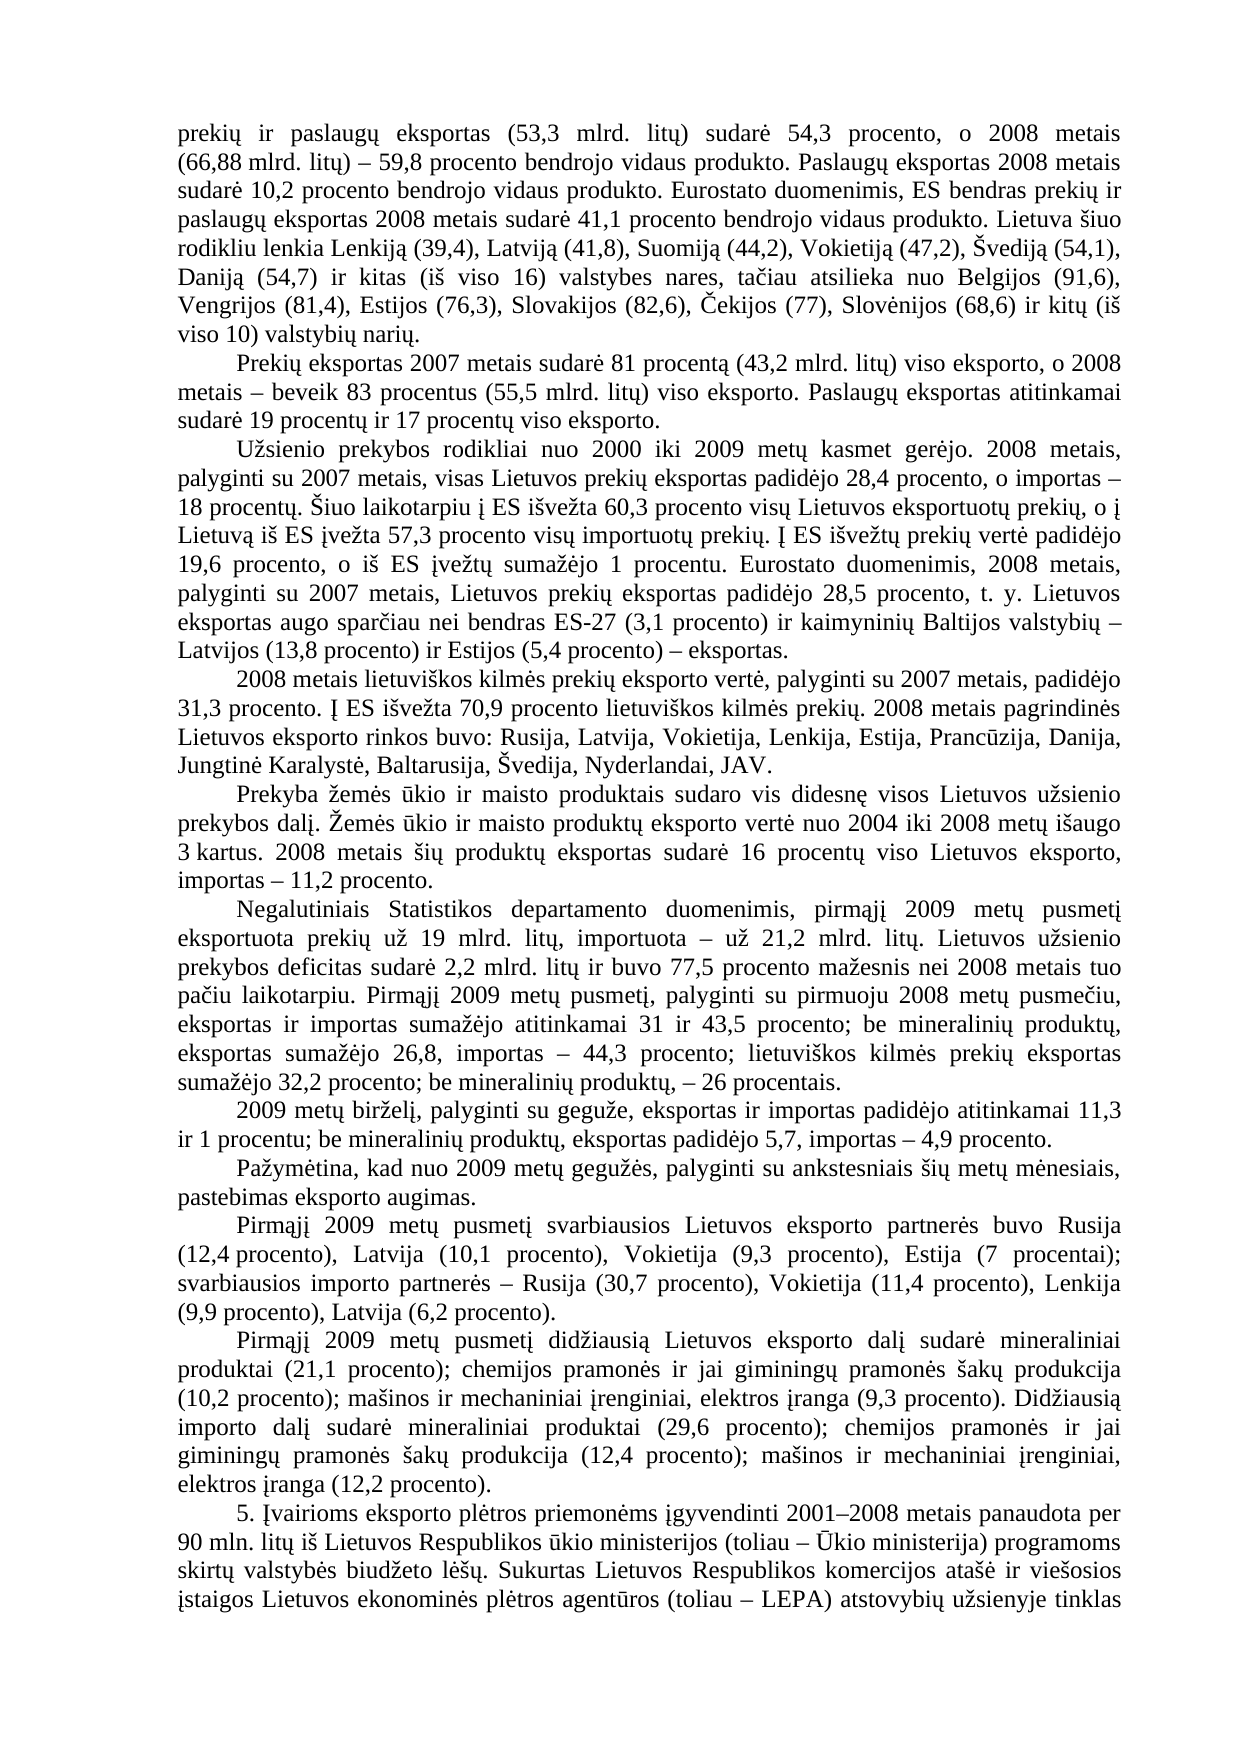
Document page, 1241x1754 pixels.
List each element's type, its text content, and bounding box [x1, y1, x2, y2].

text 2009 metų birželį, palyginti su geguže, eksportas ir importas padidėjo atitinkamai 11,3 ir 1 procentu; be mineralinių produktų, eksportas padidėjo 5,7, importas – 4,9 procento. [177, 1096, 1122, 1153]
text Pirmąjį 2009 metų pusmetį didžiausią Lietuvos eksporto dalį sudarė mineraliniai produktai (21,1 procento); chemijos pramonės ir jai giminingų pramonės šakų produkcija (10,2 procento); mašinos ir mechaniniai įrenginiai, elektros įranga (9,3 procento). Didžiausią importo dalį sudarė mineraliniai produktai (29,6 procento); chemijos pramonės ir jai giminingų pramonės šakų produkcija (12,4 procento); mašinos ir mechaniniai įrenginiai, elektros įranga (12,2 procento). [177, 1326, 1122, 1498]
text Prekių eksportas 2007 metais sudarė 81 procentą (43,2 mlrd. litų) viso eksporto, o 2008 metais – beveik 83 procentus (55,5 mlrd. litų) viso eksporto. Paslaugų eksportas atitinkamai sudarė 19 procentų ir 17 procentų viso eksporto. [177, 348, 1122, 434]
text Pažymėtina, kad nuo 2009 metų gegužės, palyginti su ankstesniais šių metų mėnesiais, pastebimas eksporto augimas. [177, 1153, 1122, 1211]
text Negalutiniais Statistikos departamento duomenimis, pirmąjį 2009 metų pusmetį eksportuota prekių už 19 mlrd. litų, importuota – už 21,2 mlrd. litų. Lietuvos užsienio prekybos deficitas sudarė 2,2 mlrd. litų ir buvo 77,5 procento mažesnis nei 2008 metais tuo pačiu laikotarpiu. Pirmąjį 2009 metų pusmetį, palyginti su pirmuoju 2008 metų pusmečiu, eksportas ir importas sumažėjo atitinkamai 31 ir 43,5 procento; be mineralinių produktų, eksportas sumažėjo 26,8, importas – 44,3 procento; lietuviškos kilmės prekių eksportas sumažėjo 32,2 procento; be mineralinių produktų, – 26 procentais. [177, 894, 1122, 1096]
text 5. Įvairioms eksporto plėtros priemonėms įgyvendinti 2001–2008 metais panaudota per 90 mln. litų iš Lietuvos Respublikos ūkio ministerijos (toliau – Ūkio ministerija) programoms skirtų valstybės biudžeto lėšų. Sukurtas Lietuvos Respublikos komercijos atašė ir viešosios įstaigos Lietuvos ekonominės plėtros agentūros (toliau – LEPA) atstovybių užsienyje tinklas [177, 1498, 1122, 1613]
text Prekyba žemės ūkio ir maisto produktais sudaro vis didesnę visos Lietuvos užsienio prekybos dalį. Žemės ūkio ir maisto produktų eksporto vertė nuo 2004 iki 2008 metų išaugo 3 kartus. 2008 metais šių produktų eksportas sudarė 16 procentų viso Lietuvos eksporto, importas – 11,2 procento. [177, 779, 1122, 894]
text Užsienio prekybos rodikliai nuo 2000 iki 2009 metų kasmet gerėjo. 2008 metais, palyginti su 2007 metais, visas Lietuvos prekių eksportas padidėjo 28,4 procento, o importas – 18 procentų. Šiuo laikotarpiu į ES išvežta 60,3 procento visų Lietuvos eksportuotų prekių, o į Lietuvą iš ES įvežta 57,3 procento visų importuotų prekių. Į ES išvežtų prekių vertė padidėjo 19,6 procento, o iš ES įvežtų sumažėjo 1 procentu. Eurostato duomenimis, 2008 metais, palyginti su 2007 metais, Lietuvos prekių eksportas padidėjo 28,5 procento, t. y. Lietuvos eksportas augo sparčiau nei bendras ES-27 (3,1 procento) ir kaimyninių Baltijos valstybių – Latvijos (13,8 procento) ir Estijos (5,4 procento) – eksportas. [177, 434, 1122, 664]
text prekių ir paslaugų eksportas (53,3 mlrd. litų) sudarė 54,3 procento, o 2008 metais (66,88 mlrd. litų) – 59,8 procento bendrojo vidaus produkto. Paslaugų eksportas 2008 metais sudarė 10,2 procento bendrojo vidaus produkto. Eurostato duomenimis, ES bendras prekių ir paslaugų eksportas 2008 metais sudarė 41,1 procento bendrojo vidaus produkto. Lietuva šiuo rodikliu lenkia Lenkiją (39,4), Latviją (41,8), Suomiją (44,2), Vokietiją (47,2), Švediją (54,1), Daniją (54,7) ir kitas (iš viso 16) valstybes nares, tačiau atsilieka nuo Belgijos (91,6), Vengrijos (81,4), Estijos (76,3), Slovakijos (82,6), Čekijos (77), Slovėnijos (68,6) ir kitų (iš viso 10) valstybių narių. [177, 118, 1122, 348]
text Pirmąjį 2009 metų pusmetį svarbiausios Lietuvos eksporto partnerės buvo Rusija (12,4 procento), Latvija (10,1 procento), Vokietija (9,3 procento), Estija (7 procentai); svarbiausios importo partnerės – Rusija (30,7 procento), Vokietija (11,4 procento), Lenkija (9,9 procento), Latvija (6,2 procento). [177, 1211, 1122, 1326]
text 2008 metais lietuviškos kilmės prekių eksporto vertė, palyginti su 2007 metais, padidėjo 31,3 procento. Į ES išvežta 70,9 procento lietuviškos kilmės prekių. 2008 metais pagrindinės Lietuvos eksporto rinkos buvo: Rusija, Latvija, Vokietija, Lenkija, Estija, Prancūzija, Danija, Jungtinė Karalystė, Baltarusija, Švedija, Nyderlandai, JAV. [177, 664, 1122, 779]
